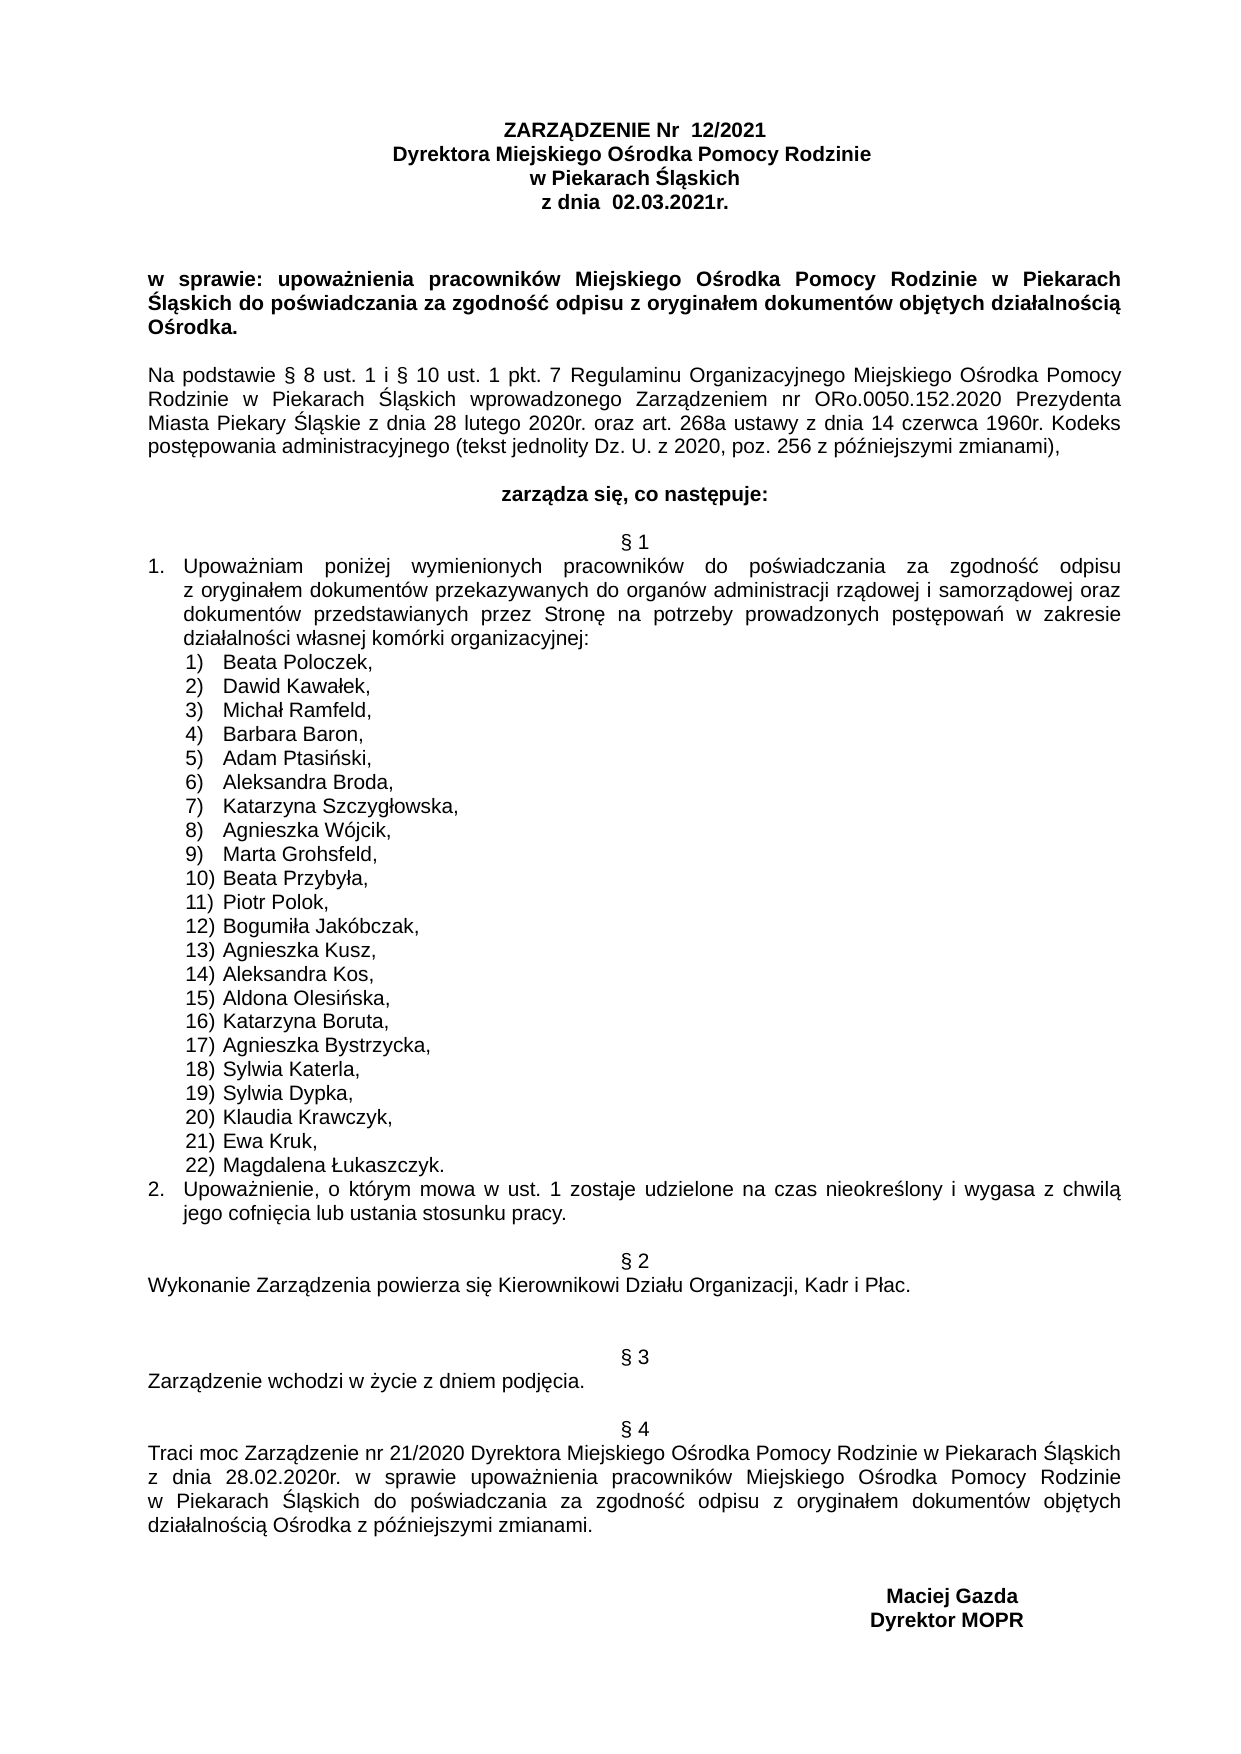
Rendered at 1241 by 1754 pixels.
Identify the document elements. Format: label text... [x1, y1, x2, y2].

list Sylwia Katerla, [185, 1057, 1122, 1081]
list Barbara Baron, [185, 722, 1122, 746]
text Na podstawie § 8 ust. 1 i § 10 ust. 1 pkt. 7 Regulaminu Organizacyjnego Miejskiego Ośrodka Pomocy Rodzinie w Piekarach Śląskich wprowadzonego Zarządzeniem nr ORo.0050.152.2020 Prezydenta Miasta Piekary Śląskie z dnia 28 lutego 2020r. oraz art. 268a ustawy z dnia 14 czerwca 1960r. Kodeks postępowania administracyjnego (tekst jednolity Dz. U. z 2020, poz. 256 z późniejszymi zmianami), [148, 362, 1122, 458]
text § 3 [148, 1345, 1122, 1369]
list Aldona Olesińska, [185, 985, 1122, 1009]
list Klaudia Krawczyk, [185, 1105, 1122, 1129]
list Agnieszka Wójcik, [185, 818, 1122, 842]
list Ewa Kruk, [185, 1129, 1122, 1153]
text w Piekarach Śląskich z dnia 02.03.2021r. [148, 166, 1122, 214]
list Katarzyna Boruta, [185, 1009, 1122, 1033]
text Maciej Gazda [148, 1584, 1122, 1608]
list Michał Ramfeld, [185, 698, 1122, 722]
list Aleksandra Broda, [185, 770, 1122, 794]
text Traci moc Zarządzenie nr 21/2020 Dyrektora Miejskiego Ośrodka Pomocy Rodzinie w Piekarach Śląskich z dnia 28.02.2020r. w sprawie upoważnienia pracowników Miejskiego Ośrodka Pomocy Rodzinie w Piekarach Śląskich do poświadczania za zgodność odpisu z oryginałem dokumentów objętych działalnością Ośrodka z późniejszymi zmianami. [148, 1441, 1122, 1536]
list Upoważniam poniżej wymienionych pracowników do poświadczania za zgodność odpisu z oryginałem dokumentów przekazywanych do organów administracji rządowej i samorządowej oraz dokumentów przedstawianych przez Stronę na potrzeby prowadzonych postępowań w zakresie działalności własnej komórki organizacyjnej: [148, 554, 1122, 650]
text § 2 [148, 1249, 1122, 1273]
text § 1 [148, 530, 1122, 554]
list Magdalena Łukaszczyk. [185, 1153, 1122, 1177]
text zarządza się, co następuje: [148, 482, 1122, 506]
list Dawid Kawałek, [185, 674, 1122, 698]
list Aleksandra Kos, [185, 961, 1122, 985]
list Marta Grohsfeld, [185, 842, 1122, 866]
list Upoważnienie, o którym mowa w ust. 1 zostaje udzielone na czas nieokreślony i wygasa z chwilą jego cofnięcia lub ustania stosunku pracy. [148, 1177, 1122, 1225]
list Piotr Polok, [185, 889, 1122, 913]
list Sylwia Dypka, [185, 1081, 1122, 1105]
text § 4 [148, 1417, 1122, 1441]
text Zarządzenie wchodzi w życie z dniem podjęcia. [148, 1369, 1122, 1393]
list Beata Poloczek, [185, 650, 1122, 674]
list Katarzyna Szczygłowska, [185, 794, 1122, 818]
text Wykonanie Zarządzenia powierza się Kierownikowi Działu Organizacji, Kadr i Płac. [148, 1273, 1122, 1297]
list Agnieszka Bystrzycka, [185, 1033, 1122, 1057]
text Dyrektora Miejskiego Ośrodka Pomocy Rodzinie [148, 142, 1122, 166]
text w sprawie: upoważnienia pracowników Miejskiego Ośrodka Pomocy Rodzinie w Piekarach Śląskich do poświadczania za zgodność odpisu z oryginałem dokumentów objętych działalnością Ośrodka. [148, 243, 1122, 338]
list Agnieszka Kusz, [185, 937, 1122, 961]
list Beata Przybyła, [185, 866, 1122, 889]
list Adam Ptasiński, [185, 746, 1122, 770]
list Bogumiła Jakóbczak, [185, 913, 1122, 937]
text Dyrektor MOPR [148, 1608, 1122, 1632]
text ZARZĄDZENIE Nr 12/2021 [148, 118, 1122, 142]
